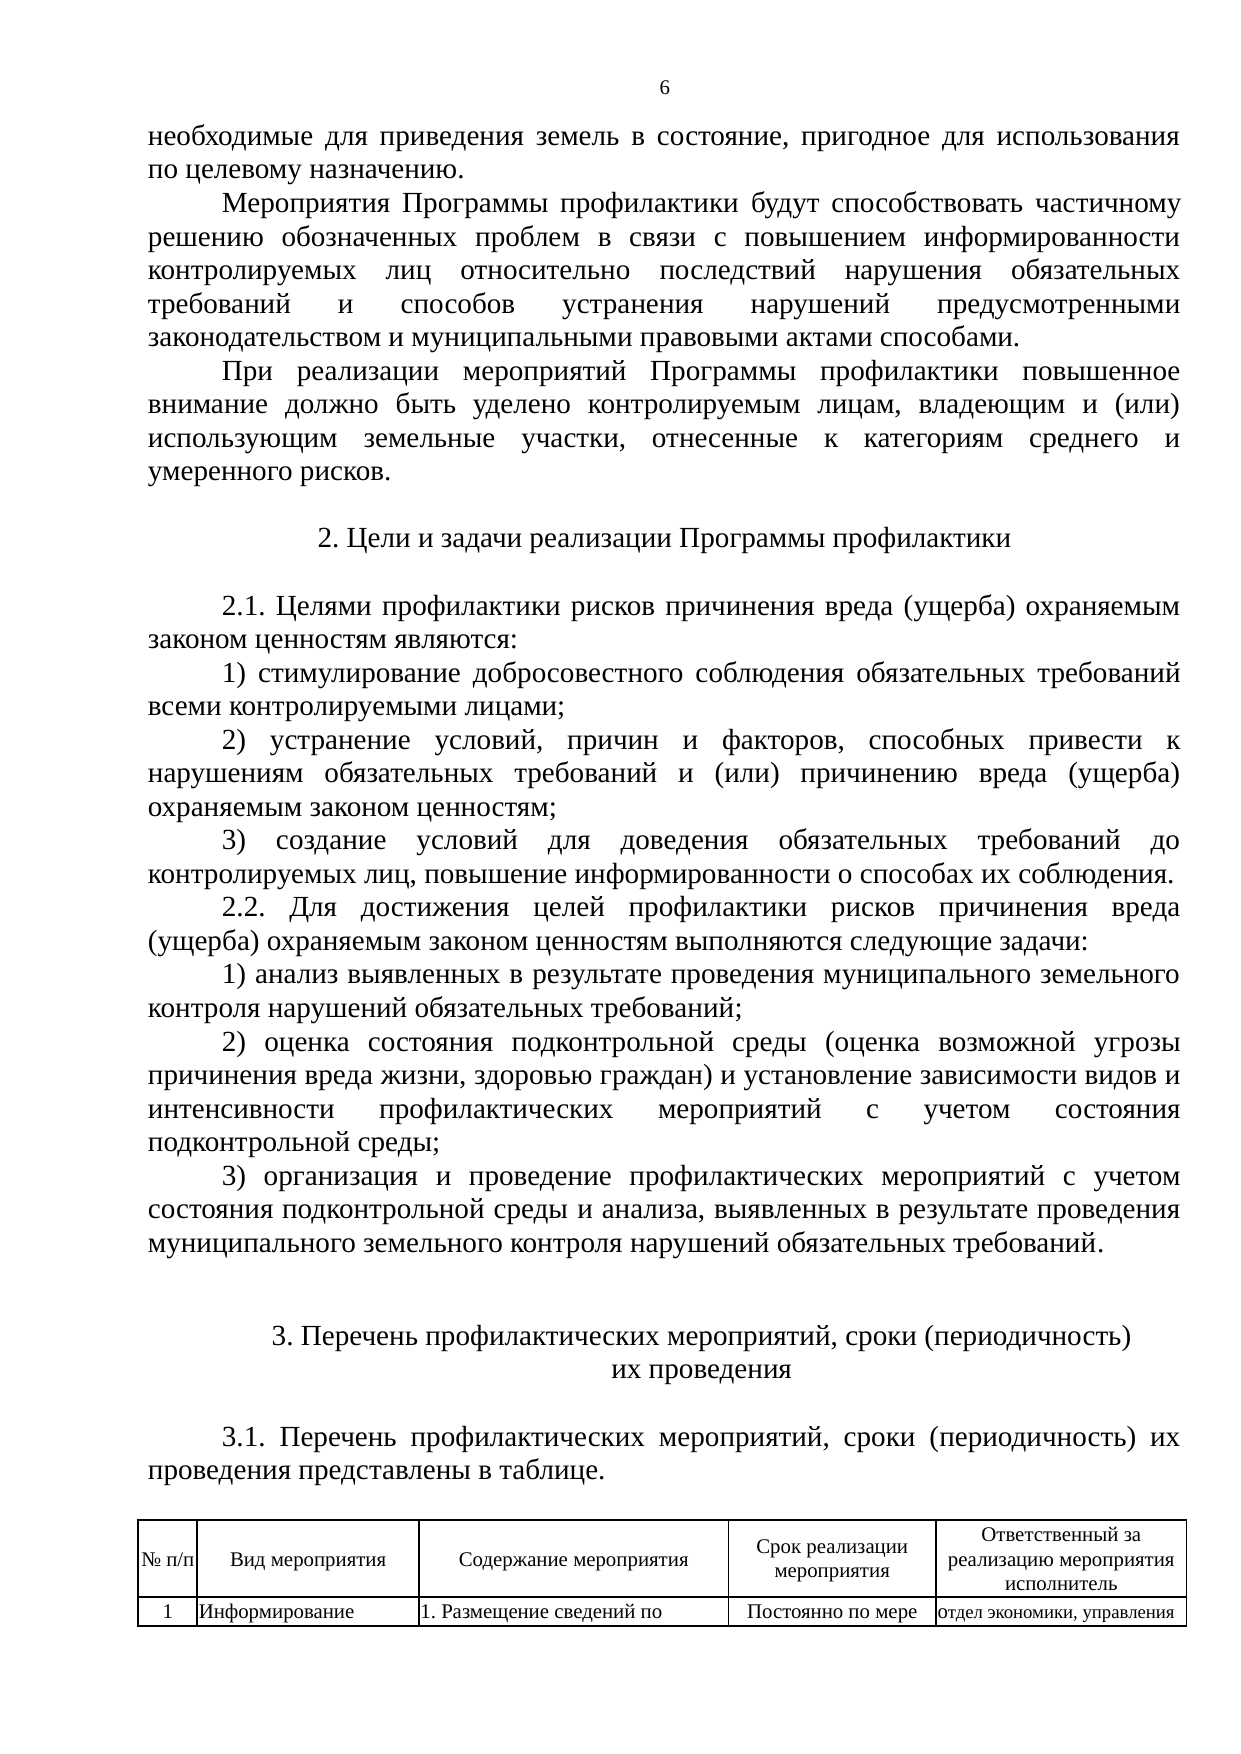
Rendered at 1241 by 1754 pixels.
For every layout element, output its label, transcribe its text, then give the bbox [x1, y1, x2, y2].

text 3) создание условий для доведения обязательных требований до контролируемых лиц, повышение информированности о способах их соблюдения. [148, 822, 1181, 889]
text 2.1. Целями профилактики рисков причинения вреда (ущерба) охраняемым законом ценностям являются: [148, 588, 1181, 655]
table_cell отдел экономики, управления [937, 1598, 1186, 1625]
table_header Срок реализации мероприятия [729, 1521, 935, 1596]
text необходимые для приведения земель в состояние, пригодное для использования по целевому назначению. [148, 118, 1181, 185]
text 1) стимулирование добросовестного соблюдения обязательных требований всеми контролируемыми лицами; [148, 655, 1181, 722]
table_header Вид мероприятия [198, 1521, 418, 1596]
table_cell Постоянно по мере [729, 1598, 935, 1625]
table_header № п/п [139, 1521, 196, 1596]
text 3) организация и проведение профилактических мероприятий с учетом состояния подконтрольной среды и анализа, выявленных в результате проведения муниципального земельного контроля нарушений обязательных требований. [148, 1158, 1181, 1258]
text 3.1. Перечень профилактических мероприятий, сроки (периодичность) их проведения представлены в таблице. [148, 1419, 1181, 1486]
text 1) анализ выявленных в результате проведения муниципального земельного контроля нарушений обязательных требований; [148, 957, 1181, 1024]
text 2) устранение условий, причин и факторов, способных привести к нарушениям обязательных требований и (или) причинению вреда (ущерба) охраняемым законом ценностям; [148, 722, 1181, 822]
text При реализации мероприятий Программы профилактики повышенное внимание должно быть уделено контролируемым лицам, владеющим и (или) использующим земельные участки, отнесенные к категориям среднего и умеренного рисков. [148, 353, 1181, 487]
text Мероприятия Программы профилактики будут способствовать частичному решению обозначенных проблем в связи с повышением информированности контролируемых лиц относительно последствий нарушения обязательных требований и способов устранения нарушений предусмотренными законодательством и муниципальными правовыми актами способами. [148, 185, 1181, 353]
table_cell 1 [139, 1598, 196, 1625]
text 2. Цели и задачи реализации Программы профилактики [148, 521, 1181, 554]
table_header Ответственный за реализацию мероприятия исполнитель [937, 1521, 1186, 1596]
table_cell 1. Размещение сведений по [420, 1598, 728, 1625]
table_header Содержание мероприятия [420, 1521, 728, 1596]
text 2.2. Для достижения целей профилактики рисков причинения вреда (ущерба) охраняемым законом ценностям выполняются следующие задачи: [148, 889, 1181, 957]
text их проведения [148, 1352, 1181, 1385]
text 3. Перечень профилактических мероприятий, сроки (периодичность) [148, 1318, 1181, 1352]
text 2) оценка состояния подконтрольной среды (оценка возможной угрозы причинения вреда жизни, здоровью граждан) и установление зависимости видов и интенсивности профилактических мероприятий с учетом состояния подконтрольной среды; [148, 1024, 1181, 1158]
